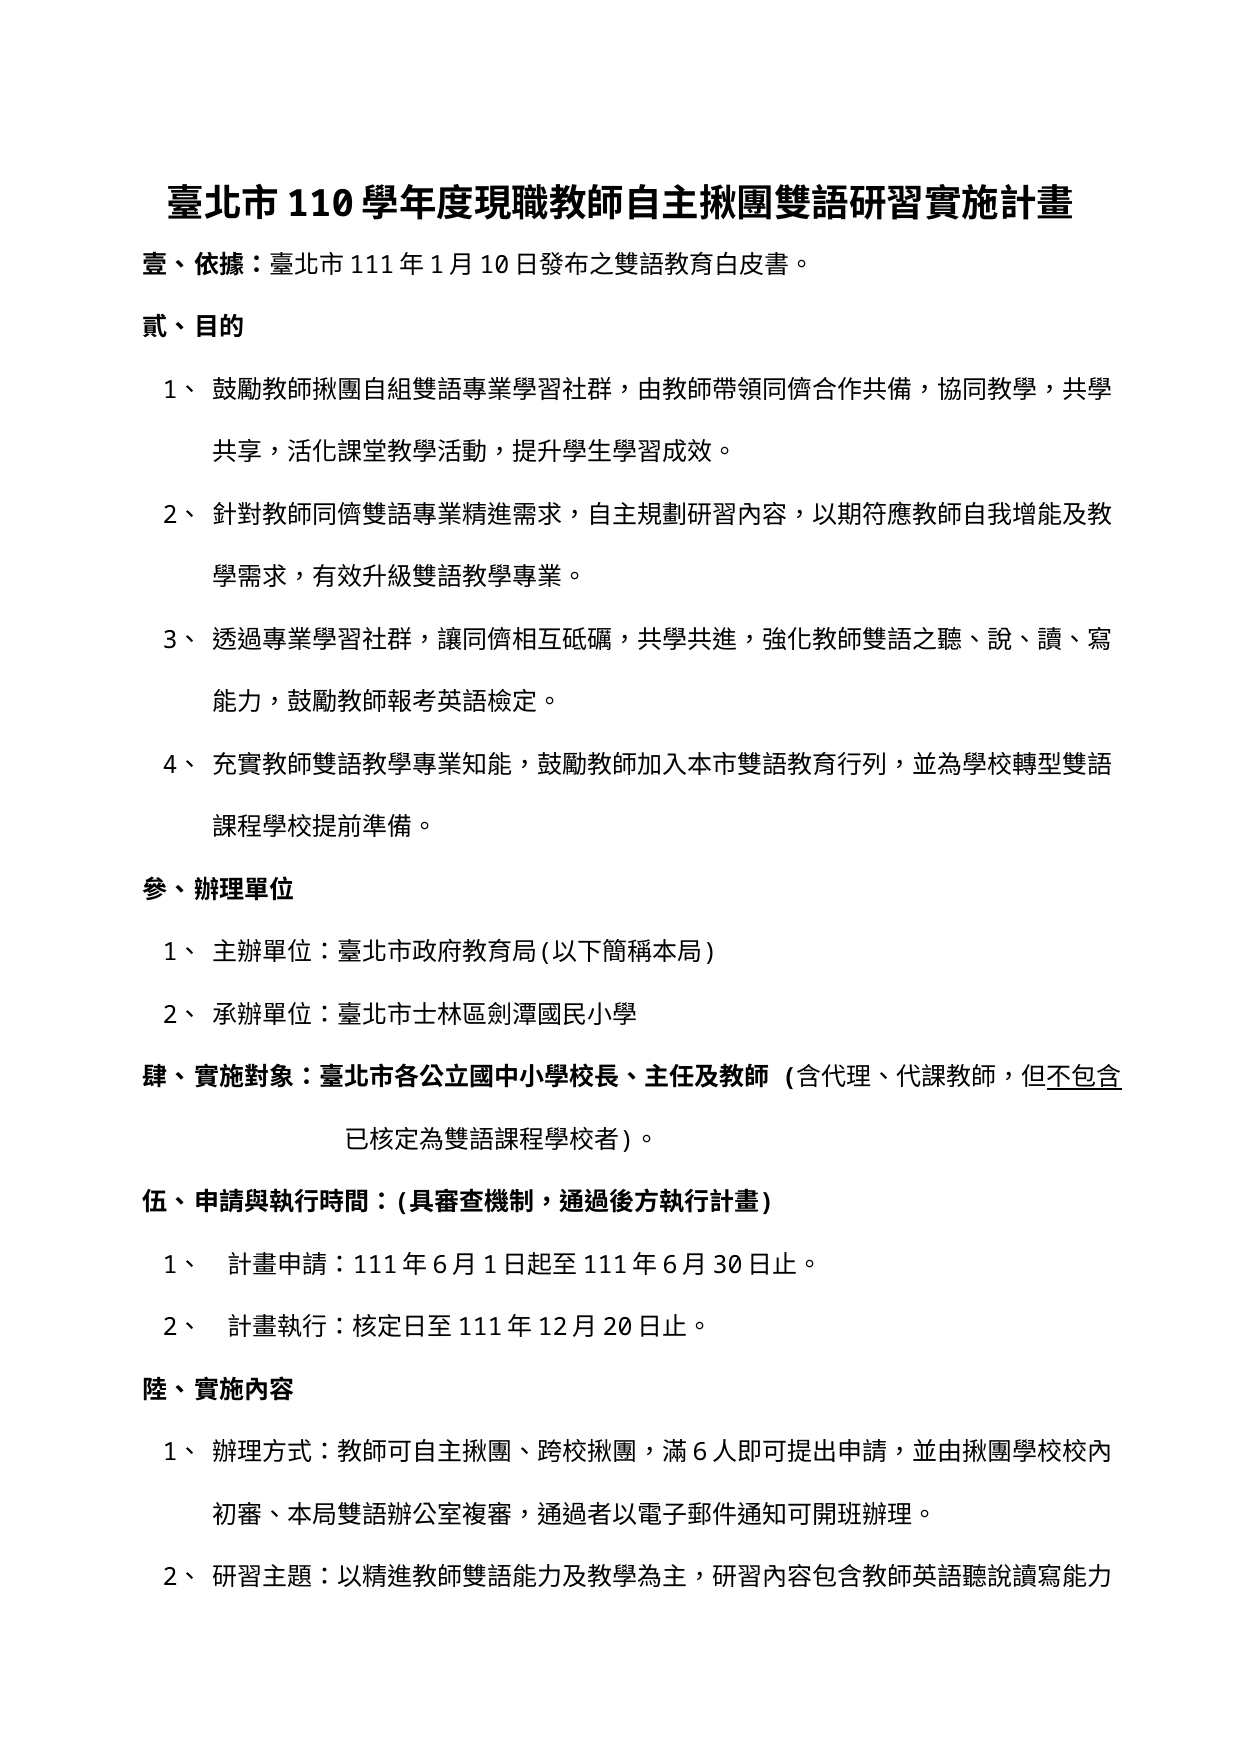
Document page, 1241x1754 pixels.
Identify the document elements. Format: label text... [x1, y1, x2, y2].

list 透過專業學習社群，讓同儕相互砥礪，共學共進，強化教師雙語之聽、說、讀、寫能力，鼓勵教師報考英語檢定。 [162, 596, 1128, 721]
list 研習主題：以精進教師雙語能力及教學為主，研習內容包含教師英語聽說讀寫能力 [162, 1533, 1128, 1596]
list 計畫申請：111年6月1日起至111年6月30日止。 [162, 1221, 1128, 1283]
list 實施內容 [142, 1346, 1128, 1408]
list 充實教師雙語教學專業知能，鼓勵教師加入本市雙語教育行列，並為學校轉型雙語課程學校提前準備。 [162, 721, 1128, 846]
text 臺北市110學年度現職教師自主揪團雙語研習實施計畫 [112, 158, 1128, 221]
list 主辦單位：臺北市政府教育局(以下簡稱本局) [162, 908, 1128, 971]
list 依據：臺北市111年1月10日發布之雙語教育白皮書。 [142, 221, 1128, 283]
text 已核定為雙語課程學校者)。 [194, 1096, 1128, 1158]
list 實施對象：臺北市各公立國中小學校長、主任及教師 (含代理、代課教師，但不包含 [142, 1033, 1128, 1096]
list 申請與執行時間：(具審查機制，通過後方執行計畫) [142, 1158, 1128, 1221]
list 辦理單位 [142, 846, 1128, 908]
list 針對教師同儕雙語專業精進需求，自主規劃研習內容，以期符應教師自我增能及教學需求，有效升級雙語教學專業。 [162, 471, 1128, 596]
list 鼓勵教師揪團自組雙語專業學習社群，由教師帶領同儕合作共備，協同教學，共學共享，活化課堂教學活動，提升學生學習成效。 [162, 346, 1128, 471]
list 辦理方式：教師可自主揪團、跨校揪團，滿6人即可提出申請，並由揪團學校校內初審、本局雙語辦公室複審，通過者以電子郵件通知可開班辦理。 [162, 1408, 1128, 1533]
list 目的 [142, 283, 1128, 346]
list 承辦單位：臺北市士林區劍潭國民小學 [162, 971, 1128, 1033]
list 計畫執行：核定日至111年12月20日止。 [162, 1283, 1128, 1346]
